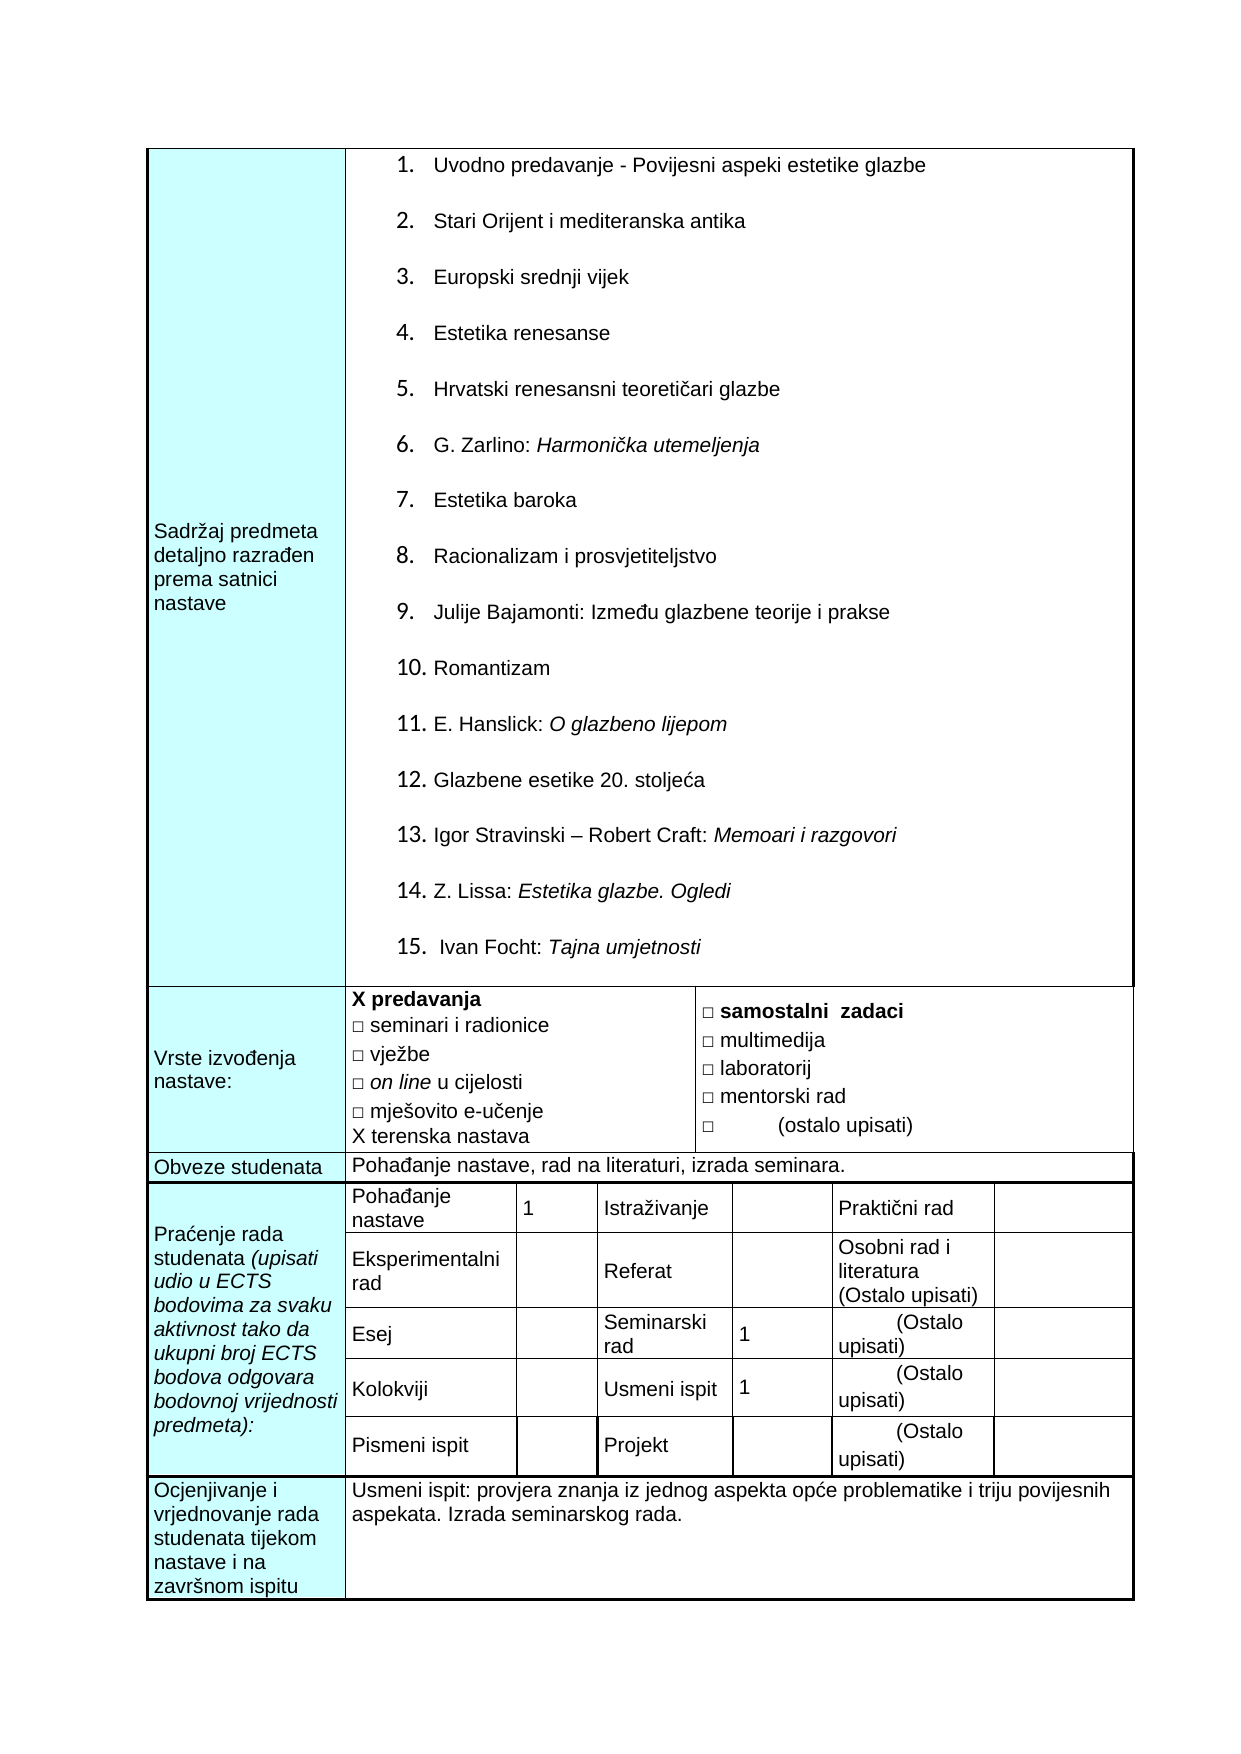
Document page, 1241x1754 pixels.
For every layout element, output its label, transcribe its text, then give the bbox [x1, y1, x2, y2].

table_cell ☐ samostalni zadaci ☐ multimedija ☐ laboratorij ☐ mentorski rad ☐ (ostalo upisati) [696, 987, 1133, 1152]
table_cell [517, 1308, 597, 1358]
table_cell Usmeni ispit [598, 1359, 732, 1416]
table_cell [517, 1233, 597, 1307]
table_cell Seminarski rad [598, 1308, 732, 1358]
table_cell Praktični rad [833, 1184, 994, 1232]
table_cell Referat [598, 1233, 732, 1307]
table_cell [995, 1233, 1132, 1307]
table_cell Kolokviji [346, 1359, 516, 1416]
table_cell Eksperimentalni rad [346, 1233, 516, 1307]
table_cell [734, 1417, 831, 1474]
table_cell Pismeni ispit [346, 1417, 516, 1474]
table_cell 1 [517, 1184, 597, 1232]
table_cell (Ostalo upisati) [833, 1359, 994, 1416]
table_cell [995, 1184, 1132, 1232]
table_cell 1 [733, 1308, 832, 1358]
table_cell Osobni rad i literatura (Ostalo upisati) [833, 1233, 994, 1307]
table_cell Usmeni ispit: provjera znanja iz jednog aspekta opće problematike i triju povijesnih aspekata. Izrada seminarskog rada. [346, 1478, 1132, 1597]
table_cell Vrste izvođenja nastave: [149, 987, 345, 1152]
table_cell Obveze studenata [149, 1153, 345, 1181]
table_cell [995, 1308, 1132, 1358]
table_cell Uvodno predavanje - Povijesni aspeki estetike glazbe Stari Orijent i mediteranska antika Europski srednji vijek Estetika renesanse Hrvatski renesansni teoretičari glazbe G. Zarlino: Harmonička utemeljenja Estetika baroka Racionalizam i prosvjetiteljstvo Julije Bajamonti: Između glazbene teorije i prakse Romantizam E. Hanslick: O glazbeno lijepom Glazbene esetike 20. stoljeća Igor Stravinski – Robert Craft: Memoari i razgovori Z. Lissa: Estetika glazbe. Ogledi Ivan Focht: Tajna umjetnosti [346, 149, 1132, 986]
table_cell [995, 1359, 1132, 1416]
table_cell [995, 1417, 1132, 1474]
table_cell Ocjenjivanje i vrjednovanje rada studenata tijekom nastave i na završnom ispitu [149, 1478, 345, 1597]
table_cell (Ostalo upisati) [833, 1308, 994, 1358]
table_cell X predavanja ☐ seminari i radionice ☐ vježbe ☐ on line u cijelosti ☐ mješovito e-učenje X terenska nastava [346, 987, 695, 1152]
table_cell 1 [733, 1359, 832, 1416]
table_cell Praćenje rada studenata (upisati udio u ECTS bodovima za svaku aktivnost tako da ukupni broj ECTS bodova odgovara bodovnoj vrijednosti predmeta): [149, 1184, 345, 1474]
table_cell [733, 1184, 832, 1232]
table_cell Pohađanje nastave [346, 1184, 516, 1232]
table_cell [733, 1233, 832, 1307]
table_cell (Ostalo upisati) [833, 1417, 993, 1474]
table_cell [518, 1417, 596, 1474]
table_cell Sadržaj predmeta detaljno razrađen prema satnici nastave [149, 149, 345, 986]
table_cell Pohađanje nastave, rad na literaturi, izrada seminara. [346, 1153, 1132, 1181]
table_cell Esej [346, 1308, 516, 1358]
table_cell Istraživanje [598, 1184, 732, 1232]
table_cell Projekt [599, 1417, 732, 1474]
table_cell [517, 1359, 597, 1416]
